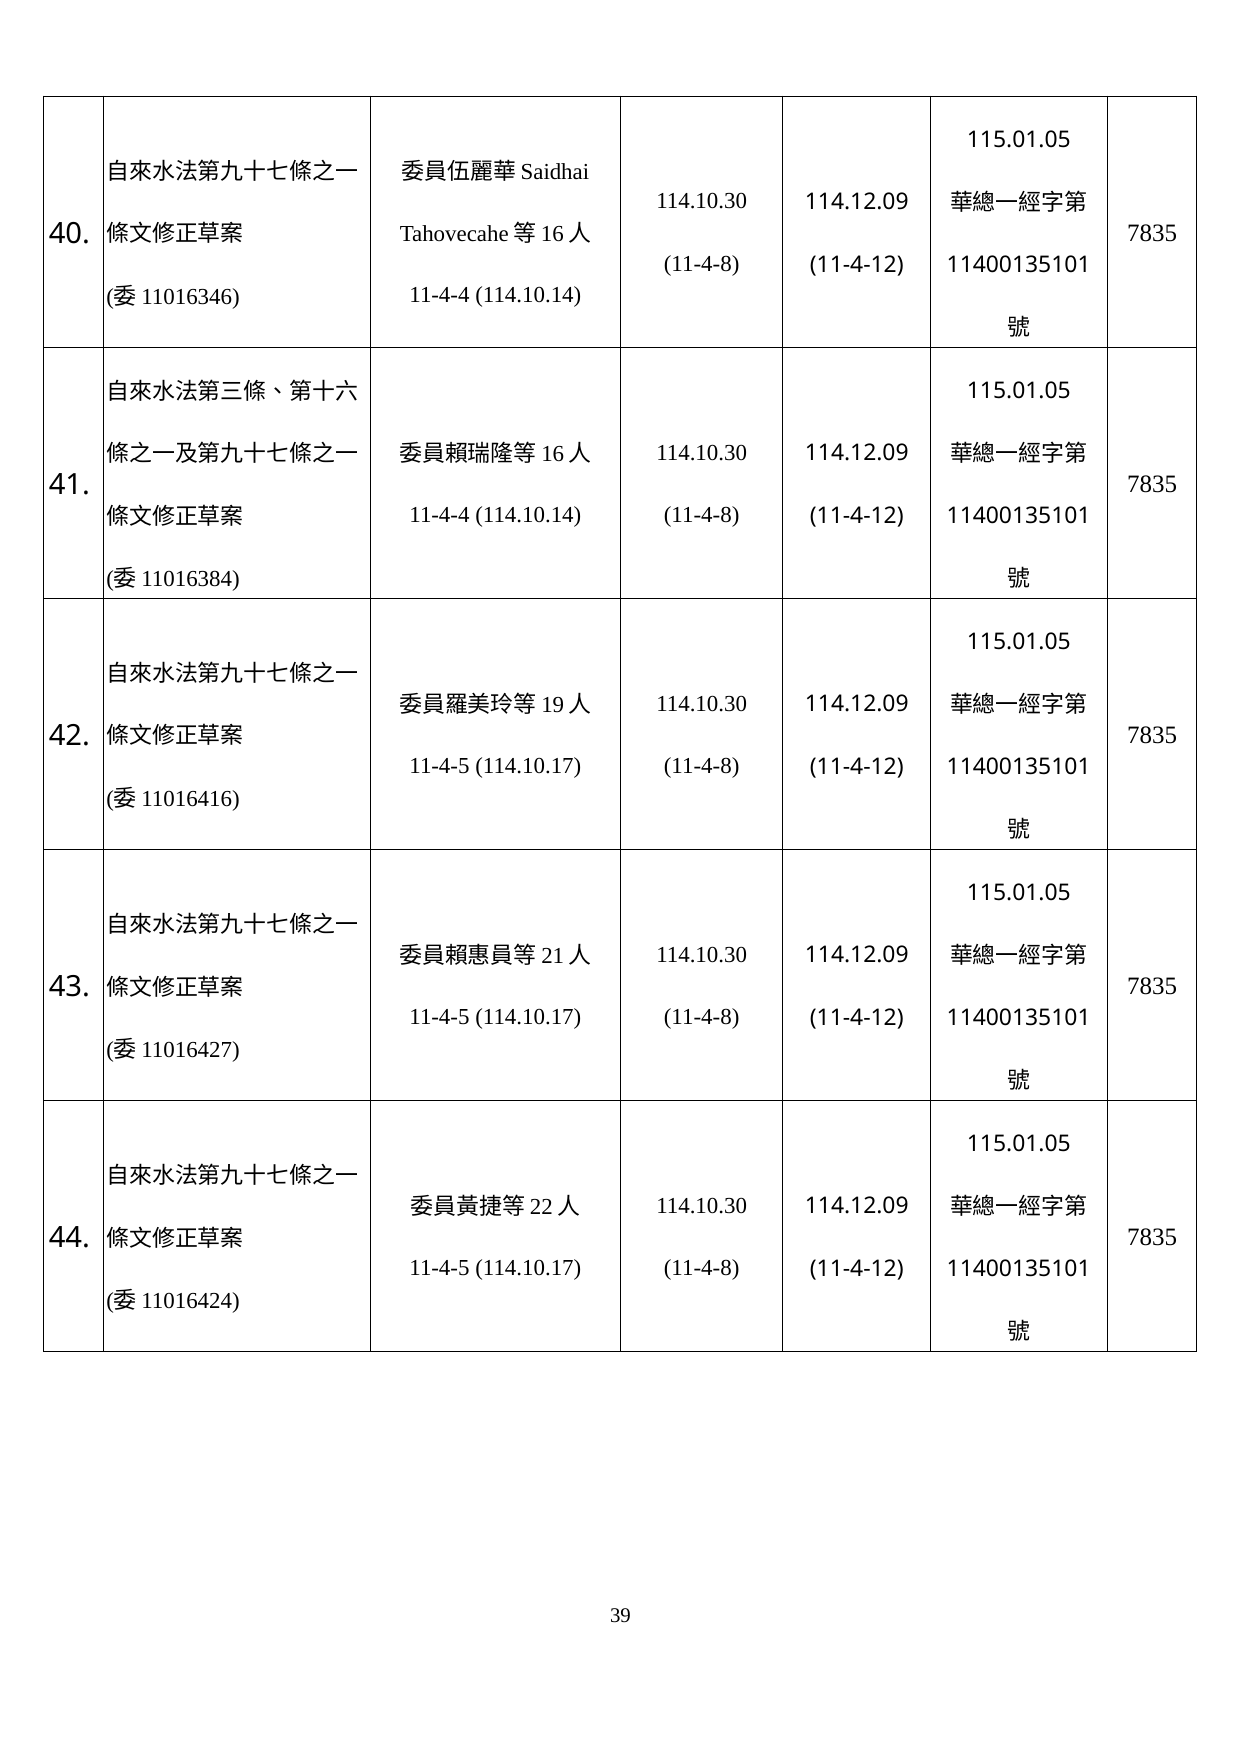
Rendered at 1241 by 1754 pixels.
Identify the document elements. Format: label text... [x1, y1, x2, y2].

table_cell 114.10.30 (11-4-8) [621, 599, 782, 849]
table_cell 114.10.30 (11-4-8) [621, 97, 782, 347]
table_cell [44, 97, 103, 347]
table_cell 委員賴瑞隆等16人 11-4-4 (114.10.14) [371, 348, 620, 598]
table_cell 115.01.05 華總一經字第11400135101號 [931, 348, 1107, 598]
table_cell [44, 348, 103, 598]
table_cell 7835 [1108, 1101, 1196, 1351]
table_cell 114.12.09 (11-4-12) [783, 348, 930, 598]
table_cell 7835 [1108, 348, 1196, 598]
table_cell [44, 1101, 103, 1351]
table_cell 114.12.09 (11-4-12) [783, 1101, 930, 1351]
table_cell [44, 850, 103, 1100]
table_cell 115.01.05 華總一經字第11400135101號 [931, 599, 1107, 849]
table_cell 114.12.09 (11-4-12) [783, 599, 930, 849]
table_cell 115.01.05 華總一經字第11400135101號 [931, 850, 1107, 1100]
table_cell 7835 [1108, 97, 1196, 347]
table_cell 115.01.05 華總一經字第11400135101號 [931, 1101, 1107, 1351]
table_cell 委員賴惠員等21人 11-4-5 (114.10.17) [371, 850, 620, 1100]
table_cell 7835 [1108, 599, 1196, 849]
table_cell 自來水法第九十七條之一條文修正草案 (委11016424) [104, 1101, 370, 1351]
table_cell 委員羅美玲等19人 11-4-5 (114.10.17) [371, 599, 620, 849]
table_cell 115.01.05 華總一經字第11400135101號 [931, 97, 1107, 347]
table_cell 委員伍麗華Saidhai Tahovecahe等16人 11-4-4 (114.10.14) [371, 97, 620, 347]
table_cell 自來水法第九十七條之一條文修正草案 (委11016427) [104, 850, 370, 1100]
table_cell 114.12.09 (11-4-12) [783, 97, 930, 347]
table_cell 自來水法第九十七條之一條文修正草案 (委11016346) [104, 97, 370, 347]
table_cell 自來水法第三條、第十六條之一及第九十七條之一條文修正草案 (委11016384) [104, 348, 370, 598]
table_cell 7835 [1108, 850, 1196, 1100]
table_cell 114.10.30 (11-4-8) [621, 850, 782, 1100]
table_cell 114.10.30 (11-4-8) [621, 348, 782, 598]
table_cell 114.12.09 (11-4-12) [783, 850, 930, 1100]
table_cell 委員黃捷等22人 11-4-5 (114.10.17) [371, 1101, 620, 1351]
table_cell 自來水法第九十七條之一條文修正草案 (委11016416) [104, 599, 370, 849]
table_cell [44, 599, 103, 849]
table_cell 114.10.30 (11-4-8) [621, 1101, 782, 1351]
